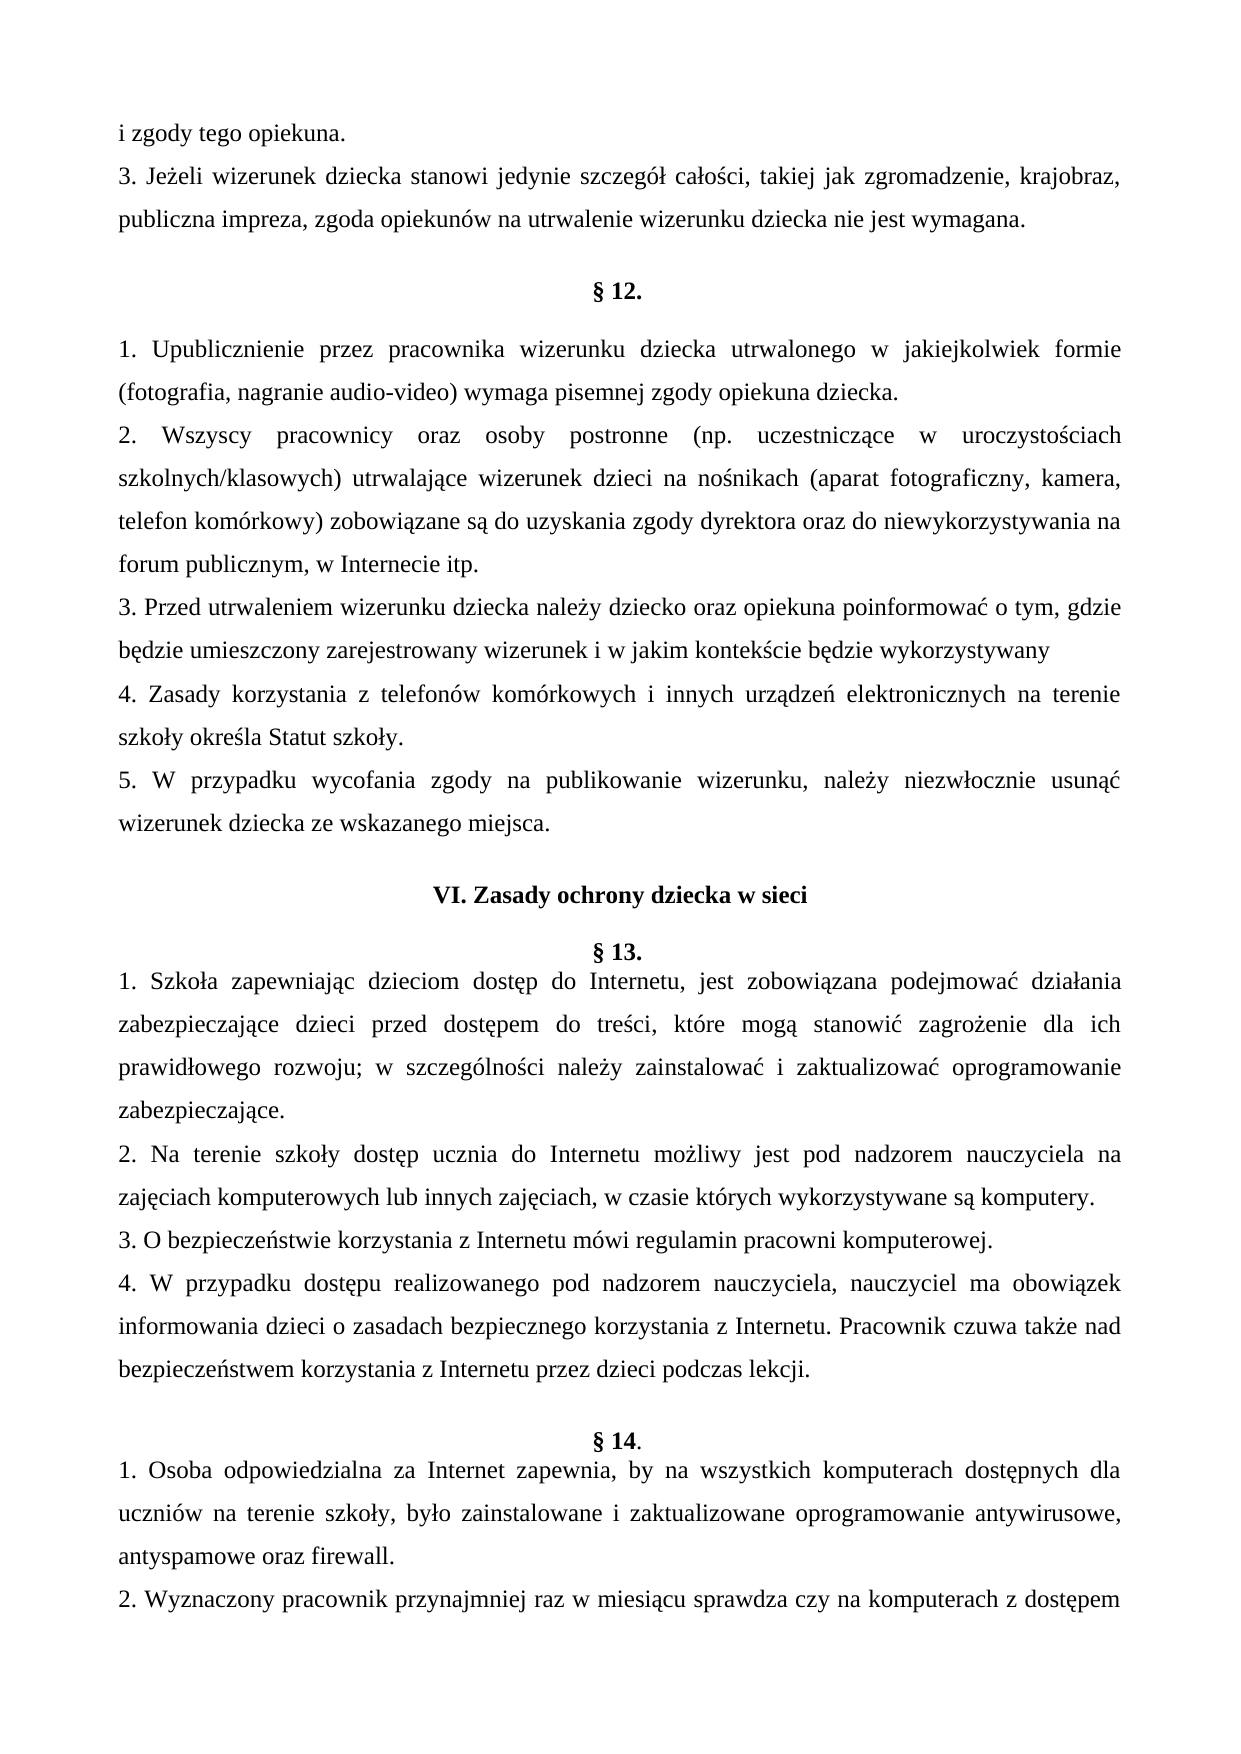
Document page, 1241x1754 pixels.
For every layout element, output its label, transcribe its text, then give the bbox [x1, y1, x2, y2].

text 1. Szkoła zapewniając dzieciom dostęp do Internetu, jest zobowiązana podejmować działania zabezpieczające dzieci przed dostępem do treści, które mogą stanowić zagrożenie dla ich prawidłowego rozwoju; w szczególności należy zainstalować i zaktualizować oprogramowanie zabezpieczające. [118, 966, 1122, 1124]
text § 14. [118, 1426, 1122, 1455]
text VI. Zasady ochrony dziecka w sieci [118, 880, 1122, 909]
text 4. Zasady korzystania z telefonów komórkowych i innych urządzeń elektronicznych na terenie szkoły określa Statut szkoły. [118, 679, 1122, 751]
text 2. Wyznaczony pracownik przynajmniej raz w miesiącu sprawdza czy na komputerach z dostępem [118, 1584, 1122, 1613]
text 5. W przypadku wycofania zgody na publikowanie wizerunku, należy niezwłocznie usunąć wizerunek dziecka ze wskazanego miejsca. [118, 765, 1122, 837]
text 3. Przed utrwaleniem wizerunku dziecka należy dziecko oraz opiekuna poinformować o tym, gdzie będzie umieszczony zarejestrowany wizerunek i w jakim kontekście będzie wykorzystywany [118, 592, 1122, 664]
text 3. O bezpieczeństwie korzystania z Internetu mówi regulamin pracowni komputerowej. [118, 1225, 1122, 1254]
text § 12. [118, 276, 1122, 305]
text 1. Osoba odpowiedzialna za Internet zapewnia, by na wszystkich komputerach dostępnych dla uczniów na terenie szkoły, było zainstalowane i zaktualizowane oprogramowanie antywirusowe, antyspamowe oraz firewall. [118, 1455, 1122, 1570]
text § 13. [118, 937, 1122, 966]
text i zgody tego opiekuna. [118, 118, 1122, 147]
text 2. Na terenie szkoły dostęp ucznia do Internetu możliwy jest pod nadzorem nauczyciela na zajęciach komputerowych lub innych zajęciach, w czasie których wykorzystywane są komputery. [118, 1139, 1122, 1211]
text 4. W przypadku dostępu realizowanego pod nadzorem nauczyciela, nauczyciel ma obowiązek informowania dzieci o zasadach bezpiecznego korzystania z Internetu. Pracownik czuwa także nad bezpieczeństwem korzystania z Internetu przez dzieci podczas lekcji. [118, 1268, 1122, 1383]
text 2. Wszyscy pracownicy oraz osoby postronne (np. uczestniczące w uroczystościach szkolnych/klasowych) utrwalające wizerunek dzieci na nośnikach (aparat fotograficzny, kamera, telefon komórkowy) zobowiązane są do uzyskania zgody dyrektora oraz do niewykorzystywania na forum publicznym, w Internecie itp. [118, 420, 1122, 578]
text 1. Upublicznienie przez pracownika wizerunku dziecka utrwalonego w jakiejkolwiek formie (fotografia, nagranie audio-video) wymaga pisemnej zgody opiekuna dziecka. [118, 334, 1122, 406]
text 3. Jeżeli wizerunek dziecka stanowi jedynie szczegół całości, takiej jak zgromadzenie, krajobraz, publiczna impreza, zgoda opiekunów na utrwalenie wizerunku dziecka nie jest wymagana. [118, 161, 1122, 233]
